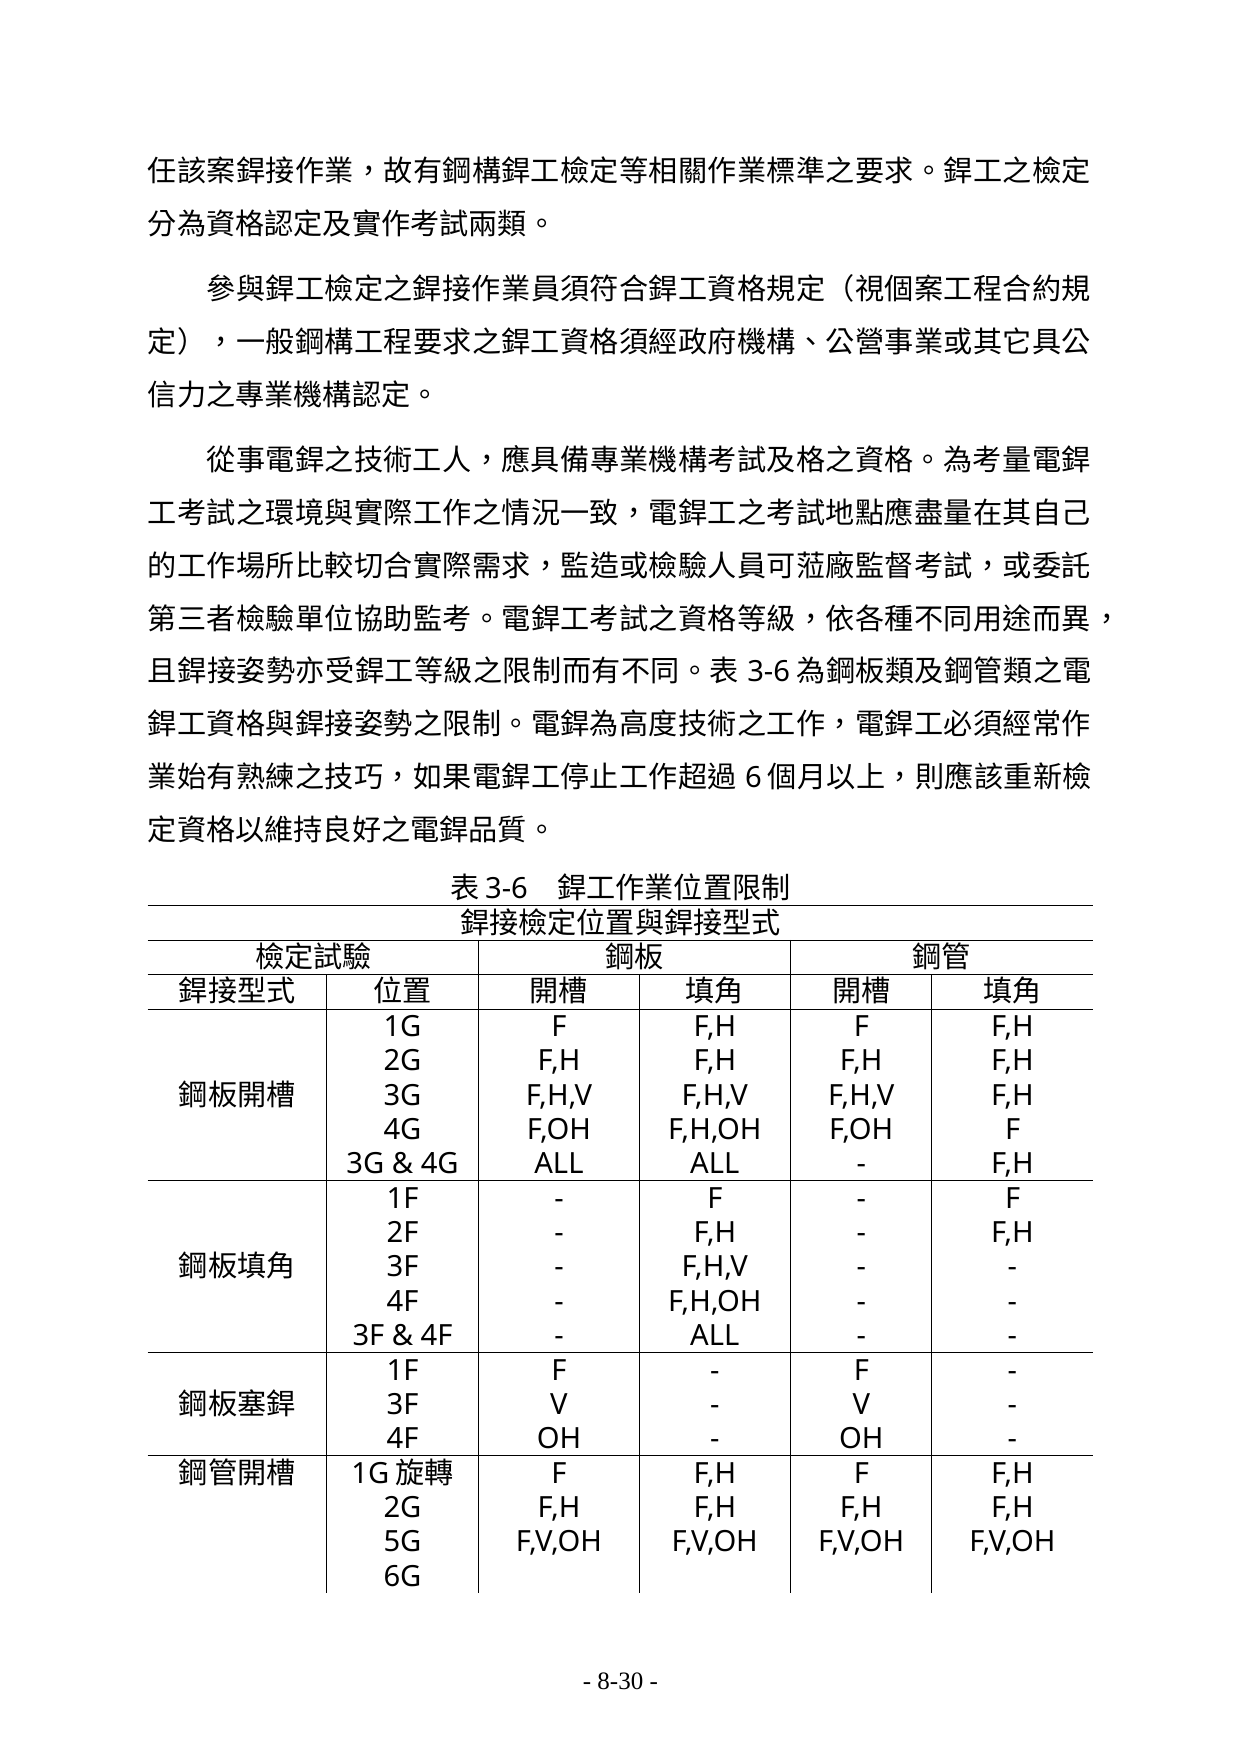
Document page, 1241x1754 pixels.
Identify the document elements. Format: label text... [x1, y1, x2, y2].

table_cell 填角 [932, 975, 1092, 1008]
table_cell 3G & 4G [327, 1146, 478, 1180]
table_cell 3F [327, 1387, 478, 1421]
table_cell [932, 1559, 1092, 1593]
table_cell [640, 1559, 790, 1593]
table_cell 鋼管開槽 [148, 1456, 326, 1593]
table_cell F,H,V [791, 1077, 931, 1112]
table_cell ALL [479, 1146, 639, 1180]
table_cell 4F [327, 1421, 478, 1455]
table_cell 4F [327, 1284, 478, 1318]
table_cell F [479, 1353, 639, 1387]
table_cell - [479, 1284, 639, 1318]
table_cell F,H [791, 1490, 931, 1524]
table_cell V [791, 1387, 931, 1421]
table_cell F [932, 1112, 1092, 1146]
table_cell - [932, 1284, 1092, 1318]
table_cell F,H [640, 1215, 790, 1249]
table_cell F [791, 1456, 931, 1490]
table_cell - [932, 1387, 1092, 1421]
table_cell 檢定試驗 [148, 941, 478, 974]
table_cell F,V,OH [791, 1524, 931, 1558]
table_cell F,H [791, 1043, 931, 1077]
table_cell - [479, 1318, 639, 1352]
table_cell 位置 [327, 975, 478, 1008]
table_cell - [479, 1215, 639, 1249]
table_cell 2F [327, 1215, 478, 1249]
text 表3-6 銲工作業位置限制 [148, 872, 1092, 905]
table_cell F,H,V [479, 1077, 639, 1112]
text 參與銲工檢定之銲接作業員須符合銲工資格規定（視個案工程合約規定），一般鋼構工程要求之銲工資格須經政府機構、公營事業或其它具公信力之專業機構認定。 [148, 266, 1092, 414]
table_cell F [932, 1181, 1092, 1215]
table_cell V [479, 1387, 639, 1421]
table_cell 4G [327, 1112, 478, 1146]
table_cell 2G [327, 1043, 478, 1077]
table_cell - [640, 1353, 790, 1387]
table_cell F,H [479, 1043, 639, 1077]
table_cell OH [479, 1421, 639, 1455]
text 任該案銲接作業，故有鋼構銲工檢定等相關作業標準之要求。銲工之檢定分為資格認定及實作考試兩類。 [148, 148, 1092, 243]
table_cell - [479, 1249, 639, 1283]
table_cell F [479, 1456, 639, 1490]
table_cell 3G [327, 1077, 478, 1112]
table_cell 5G [327, 1524, 478, 1558]
table_cell 2G [327, 1490, 478, 1524]
table_cell F,H [640, 1010, 790, 1043]
table_cell F,H [932, 1215, 1092, 1249]
table_cell F [640, 1181, 790, 1215]
table_cell - [932, 1318, 1092, 1352]
table_cell OH [791, 1421, 931, 1455]
table_header 銲接檢定位置與銲接型式 [148, 906, 1092, 940]
table_cell 1G旋轉 [327, 1456, 478, 1490]
table_cell - [640, 1421, 790, 1455]
table_cell F,H [479, 1490, 639, 1524]
table_cell ALL [640, 1318, 790, 1352]
table_cell F,V,OH [932, 1524, 1092, 1558]
table_cell - [791, 1146, 931, 1180]
table_cell 開槽 [791, 975, 931, 1008]
table_cell 填角 [640, 975, 790, 1008]
table_cell F,H [640, 1456, 790, 1490]
table_cell F,V,OH [640, 1524, 790, 1558]
table_cell F [791, 1353, 931, 1387]
table_cell F,H,V [640, 1249, 790, 1283]
table_cell F,H [932, 1146, 1092, 1180]
table_cell 3F [327, 1249, 478, 1283]
table_cell F,H [640, 1043, 790, 1077]
table_cell 鋼板 [479, 941, 790, 974]
text 從事電銲之技術工人，應具備專業機構考試及格之資格。為考量電銲工考試之環境與實際工作之情況一致，電銲工之考試地點應盡量在其自己的工作場所比較切合實際需求，監造或檢驗人員可蒞廠監督考試，或委託第三者檢驗單位協助監考。電銲工考試之資格等級，依各種不同用途而異，且銲接姿勢亦受銲工等級之限制而有不同。表3-6為鋼板類及鋼管類之電銲工資格與銲接姿勢之限制。電銲為高度技術之工作，電銲工必須經常作業始有熟練之技巧，如果電銲工停止工作超過6個月以上，則應該重新檢定資格以維持良好之電銲品質。 [148, 437, 1092, 849]
table_cell F,H,OH [640, 1112, 790, 1146]
table_cell F,H [932, 1043, 1092, 1077]
table_cell - [791, 1284, 931, 1318]
table_cell F,H [932, 1490, 1092, 1524]
table_cell F,H,OH [640, 1284, 790, 1318]
table_cell - [932, 1249, 1092, 1283]
table_cell [791, 1559, 931, 1593]
table_cell - [479, 1181, 639, 1215]
table_cell - [791, 1318, 931, 1352]
table_cell ALL [640, 1146, 790, 1180]
table_cell F,H [932, 1010, 1092, 1043]
table_cell 1F [327, 1353, 478, 1387]
table_cell 銲接型式 [148, 975, 326, 1008]
table_cell 1G [327, 1010, 478, 1043]
table_cell - [791, 1181, 931, 1215]
table_cell 1F [327, 1181, 478, 1215]
table_cell F,H [932, 1456, 1092, 1490]
table_cell F [791, 1010, 931, 1043]
table_cell - [932, 1421, 1092, 1455]
table_cell F,H,V [640, 1077, 790, 1112]
table_cell F,OH [791, 1112, 931, 1146]
table_cell - [791, 1249, 931, 1283]
table_cell 鋼管 [791, 941, 1092, 974]
table_cell 鋼板開槽 [148, 1010, 326, 1180]
table_cell 鋼板塞銲 [148, 1353, 326, 1455]
table_cell - [640, 1387, 790, 1421]
table_cell - [791, 1215, 931, 1249]
table_cell F,OH [479, 1112, 639, 1146]
table_cell 6G [327, 1559, 478, 1593]
table_cell 鋼板填角 [148, 1181, 326, 1352]
table_cell F,V,OH [479, 1524, 639, 1558]
table_cell F [479, 1010, 639, 1043]
table_cell 開槽 [479, 975, 639, 1008]
table_cell - [932, 1353, 1092, 1387]
table_cell 3F & 4F [327, 1318, 478, 1352]
table_cell [479, 1559, 639, 1593]
table_cell F,H [932, 1077, 1092, 1112]
table_cell F,H [640, 1490, 790, 1524]
